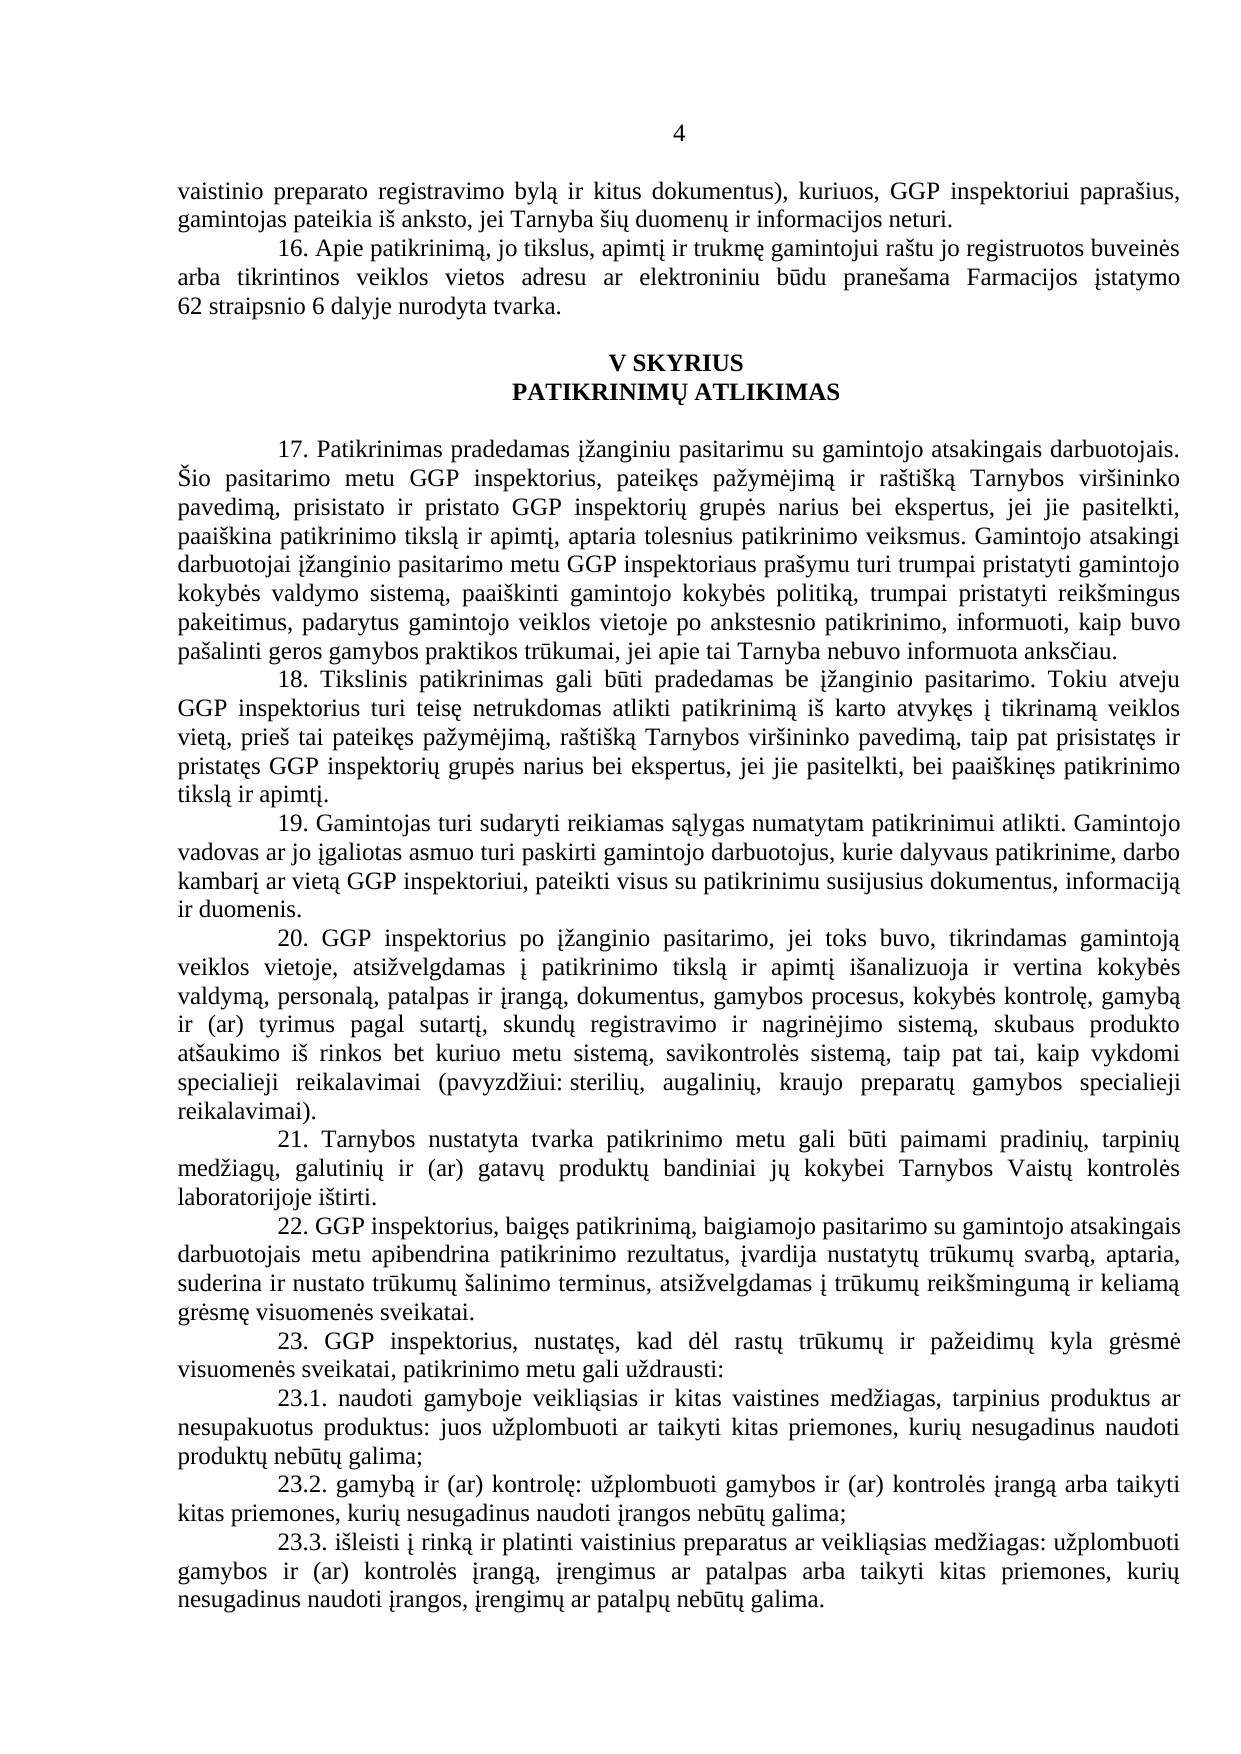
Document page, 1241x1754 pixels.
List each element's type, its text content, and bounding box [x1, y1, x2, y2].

text 23. GGP inspektorius, nustatęs, kad dėl rastų trūkumų ir pažeidimų kyla grėsmė visuomenės sveikatai, patikrinimo metu gali uždrausti: [177, 1326, 1181, 1383]
text PATIKRINIMŲ ATLIKIMAS [177, 377, 1181, 406]
text 20. GGP inspektorius po įžanginio pasitarimo, jei toks buvo, tikrindamas gamintoją veiklos vietoje, atsižvelgdamas į patikrinimo tikslą ir apimtį išanalizuoja ir vertina kokybės valdymą, personalą, patalpas ir įrangą, dokumentus, gamybos procesus, kokybės kontrolę, gamybą ir (ar) tyrimus pagal sutartį, skundų registravimo ir nagrinėjimo sistemą, skubaus produkto atšaukimo iš rinkos bet kuriuo metu sistemą, savikontrolės sistemą, taip pat tai, kaip vykdomi specialieji reikalavimai (pavyzdžiui: sterilių, augalinių, kraujo preparatų gamybos specialieji reikalavimai). [177, 923, 1181, 1124]
text 23.3. išleisti į rinką ir platinti vaistinius preparatus ar veikliąsias medžiagas: užplombuoti gamybos ir (ar) kontrolės įrangą, įrengimus ar patalpas arba taikyti kitas priemones, kurių nesugadinus naudoti įrangos, įrengimų ar patalpų nebūtų galima. [177, 1527, 1181, 1613]
text V SKYRIUS [177, 348, 1181, 377]
text 23.1. naudoti gamyboje veikliąsias ir kitas vaistines medžiagas, tarpinius produktus ar nesupakuotus produktus: juos užplombuoti ar taikyti kitas priemones, kurių nesugadinus naudoti produktų nebūtų galima; [177, 1383, 1181, 1469]
text 23.2. gamybą ir (ar) kontrolę: užplombuoti gamybos ir (ar) kontrolės įrangą arba taikyti kitas priemones, kurių nesugadinus naudoti įrangos nebūtų galima; [177, 1469, 1181, 1527]
text 19. Gamintojas turi sudaryti reikiamas sąlygas numatytam patikrinimui atlikti. Gamintojo vadovas ar jo įgaliotas asmuo turi paskirti gamintojo darbuotojus, kurie dalyvaus patikrinime, darbo kambarį ar vietą GGP inspektoriui, pateikti visus su patikrinimu susijusius dokumentus, informaciją ir duomenis. [177, 808, 1181, 923]
text vaistinio preparato registravimo bylą ir kitus dokumentus), kuriuos, GGP inspektoriui paprašius, gamintojas pateikia iš anksto, jei Tarnyba šių duomenų ir informacijos neturi. [177, 176, 1181, 233]
text 21. Tarnybos nustatyta tvarka patikrinimo metu gali būti paimami pradinių, tarpinių medžiagų, galutinių ir (ar) gatavų produktų bandiniai jų kokybei Tarnybos Vaistų kontrolės laboratorijoje ištirti. [177, 1124, 1181, 1211]
text 22. GGP inspektorius, baigęs patikrinimą, baigiamojo pasitarimo su gamintojo atsakingais darbuotojais metu apibendrina patikrinimo rezultatus, įvardija nustatytų trūkumų svarbą, aptaria, suderina ir nustato trūkumų šalinimo terminus, atsižvelgdamas į trūkumų reikšmingumą ir keliamą grėsmę visuomenės sveikatai. [177, 1211, 1181, 1326]
text 16. Apie patikrinimą, jo tikslus, apimtį ir trukmę gamintojui raštu jo registruotos buveinės arba tikrintinos veiklos vietos adresu ar elektroniniu būdu pranešama Farmacijos įstatymo 62 straipsnio 6 dalyje nurodyta tvarka. [177, 233, 1181, 319]
text 17. Patikrinimas pradedamas įžanginiu pasitarimu su gamintojo atsakingais darbuotojais. Šio pasitarimo metu GGP inspektorius, pateikęs pažymėjimą ir raštišką Tarnybos viršininko pavedimą, prisistato ir pristato GGP inspektorių grupės narius bei ekspertus, jei jie pasitelkti, paaiškina patikrinimo tikslą ir apimtį, aptaria tolesnius patikrinimo veiksmus. Gamintojo atsakingi darbuotojai įžanginio pasitarimo metu GGP inspektoriaus prašymu turi trumpai pristatyti gamintojo kokybės valdymo sistemą, paaiškinti gamintojo kokybės politiką, trumpai pristatyti reikšmingus pakeitimus, padarytus gamintojo veiklos vietoje po ankstesnio patikrinimo, informuoti, kaip buvo pašalinti geros gamybos praktikos trūkumai, jei apie tai Tarnyba nebuvo informuota anksčiau. [177, 434, 1181, 664]
text 18. Tikslinis patikrinimas gali būti pradedamas be įžanginio pasitarimo. Tokiu atveju GGP inspektorius turi teisę netrukdomas atlikti patikrinimą iš karto atvykęs į tikrinamą veiklos vietą, prieš tai pateikęs pažymėjimą, raštišką Tarnybos viršininko pavedimą, taip pat prisistatęs ir pristatęs GGP inspektorių grupės narius bei ekspertus, jei jie pasitelkti, bei paaiškinęs patikrinimo tikslą ir apimtį. [177, 664, 1181, 808]
